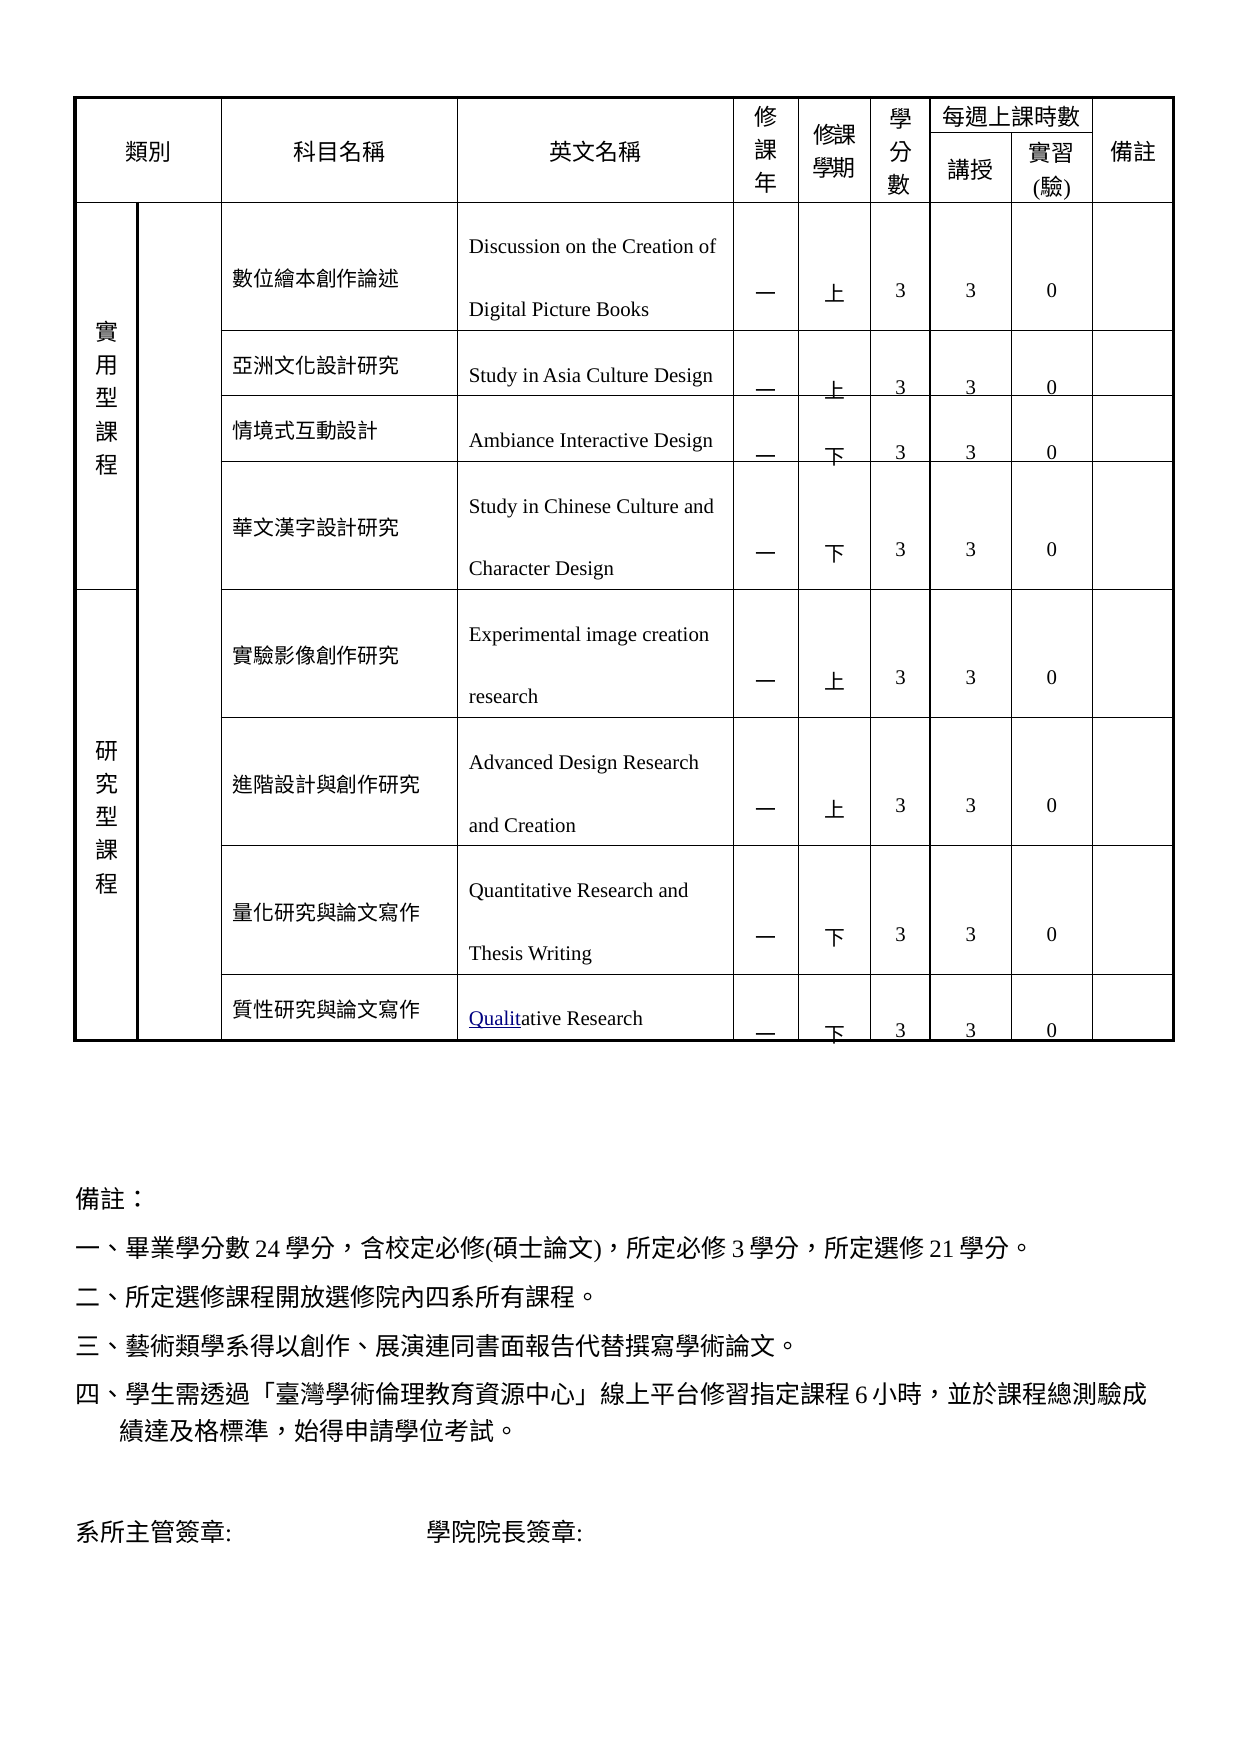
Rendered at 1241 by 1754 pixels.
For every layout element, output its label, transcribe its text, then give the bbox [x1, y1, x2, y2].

table_cell [1093, 331, 1172, 395]
table_cell 一 [734, 331, 798, 395]
table_cell 3 [871, 462, 929, 589]
table_cell 數位繪本創作論述 [222, 203, 457, 330]
table_cell 上 [799, 590, 870, 717]
table_cell 一 [734, 396, 798, 461]
table_cell 亞洲文化設計研究 [222, 331, 457, 395]
table_header 學分數 [871, 99, 929, 202]
table_cell 3 [931, 590, 1011, 717]
table_cell 進階設計與創作研究 [222, 718, 457, 845]
table_cell 量化研究與論文寫作 [222, 846, 457, 973]
text 備註： [75, 1180, 1165, 1216]
table_cell [1093, 203, 1172, 330]
table_cell 3 [931, 396, 1011, 461]
table_cell [139, 203, 221, 1039]
table_cell 一 [734, 462, 798, 589]
table_header 修課 學期 [799, 99, 870, 202]
table_cell 3 [871, 590, 929, 717]
table_cell 3 [871, 396, 929, 461]
table_cell 0 [1012, 590, 1092, 717]
text 四、學生需透過「臺灣學術倫理教育資源中心」線上平台修習指定課程6小時，並於課程總測驗成績達及格標準，始得申請學位考試。 [75, 1375, 1165, 1447]
table_cell 0 [1012, 718, 1092, 845]
table_cell 0 [1012, 846, 1092, 973]
table_cell 一 [734, 975, 798, 1039]
table_cell 3 [931, 846, 1011, 973]
table_cell 一 [734, 718, 798, 845]
table_cell 3 [871, 975, 929, 1039]
table_cell 0 [1012, 462, 1092, 589]
table_header 每週上課時數 [931, 99, 1092, 132]
table_cell 0 [1012, 975, 1092, 1039]
table_header 修課 年級 [734, 99, 798, 202]
table_cell 3 [931, 331, 1011, 395]
table_cell 一 [734, 590, 798, 717]
table_cell 0 [1012, 203, 1092, 330]
table_cell [1093, 846, 1172, 973]
table_cell 3 [871, 203, 929, 330]
table_cell 情境式互動設計 [222, 396, 457, 461]
table_cell 下 [799, 975, 870, 1039]
table_cell 講授 [931, 133, 1011, 202]
table_cell 實習(驗) [1012, 133, 1092, 202]
table_cell 3 [931, 975, 1011, 1039]
table_cell [1093, 396, 1172, 461]
table_cell 下 [799, 846, 870, 973]
table_cell 實用型課程 [77, 203, 136, 589]
table_cell 華文漢字設計研究 [222, 462, 457, 589]
text 系所主管簽章: 學院院長簽章: [75, 1488, 1169, 1551]
table_cell 下 [799, 462, 870, 589]
table_cell Ambiance Interactive Design [458, 396, 733, 461]
table_cell Qualitative Research [458, 975, 733, 1039]
table_cell 3 [871, 846, 929, 973]
table_cell 下 [799, 396, 870, 461]
table_cell [1093, 975, 1172, 1039]
table_cell 3 [931, 203, 1011, 330]
table_cell 一 [734, 846, 798, 973]
table_cell Quantitative Research and Thesis Writing [458, 846, 733, 973]
table_cell 0 [1012, 331, 1092, 395]
table_cell 3 [871, 718, 929, 845]
table_cell 實驗影像創作研究 [222, 590, 457, 717]
table_cell 上 [799, 718, 870, 845]
table_header 英文名稱 [458, 99, 733, 202]
table_cell [1093, 590, 1172, 717]
table_cell 3 [931, 718, 1011, 845]
text 一、畢業學分數24學分，含校定必修(碩士論文)，所定必修3學分，所定選修21學分。 [75, 1228, 1165, 1265]
table_cell 上 [799, 203, 870, 330]
table_cell Advanced Design Research and Creation [458, 718, 733, 845]
text 三、藝術類學系得以創作、展演連同書面報告代替撰寫學術論文。 [75, 1326, 1165, 1362]
table_cell 3 [871, 331, 929, 395]
table_cell Discussion on the Creation of Digital Picture Books [458, 203, 733, 330]
table_cell 研究型課程 [77, 590, 136, 1039]
table_cell Study in Chinese Culture and Character Design [458, 462, 733, 589]
text 二、所定選修課程開放選修院內四系所有課程。 [75, 1277, 1165, 1313]
table_header 類別 [77, 99, 221, 202]
table_cell Study in Asia Culture Design [458, 331, 733, 395]
table_cell [1093, 462, 1172, 589]
table_header 備註 [1093, 99, 1172, 202]
table_cell Experimental image creation research [458, 590, 733, 717]
table_cell 3 [931, 462, 1011, 589]
table_cell 質性研究與論文寫作 [222, 975, 457, 1039]
table_cell 一 [734, 203, 798, 330]
table_cell [1093, 718, 1172, 845]
table_cell 上 [799, 331, 870, 395]
table_cell 0 [1012, 396, 1092, 461]
table_header 科目名稱 [222, 99, 457, 202]
